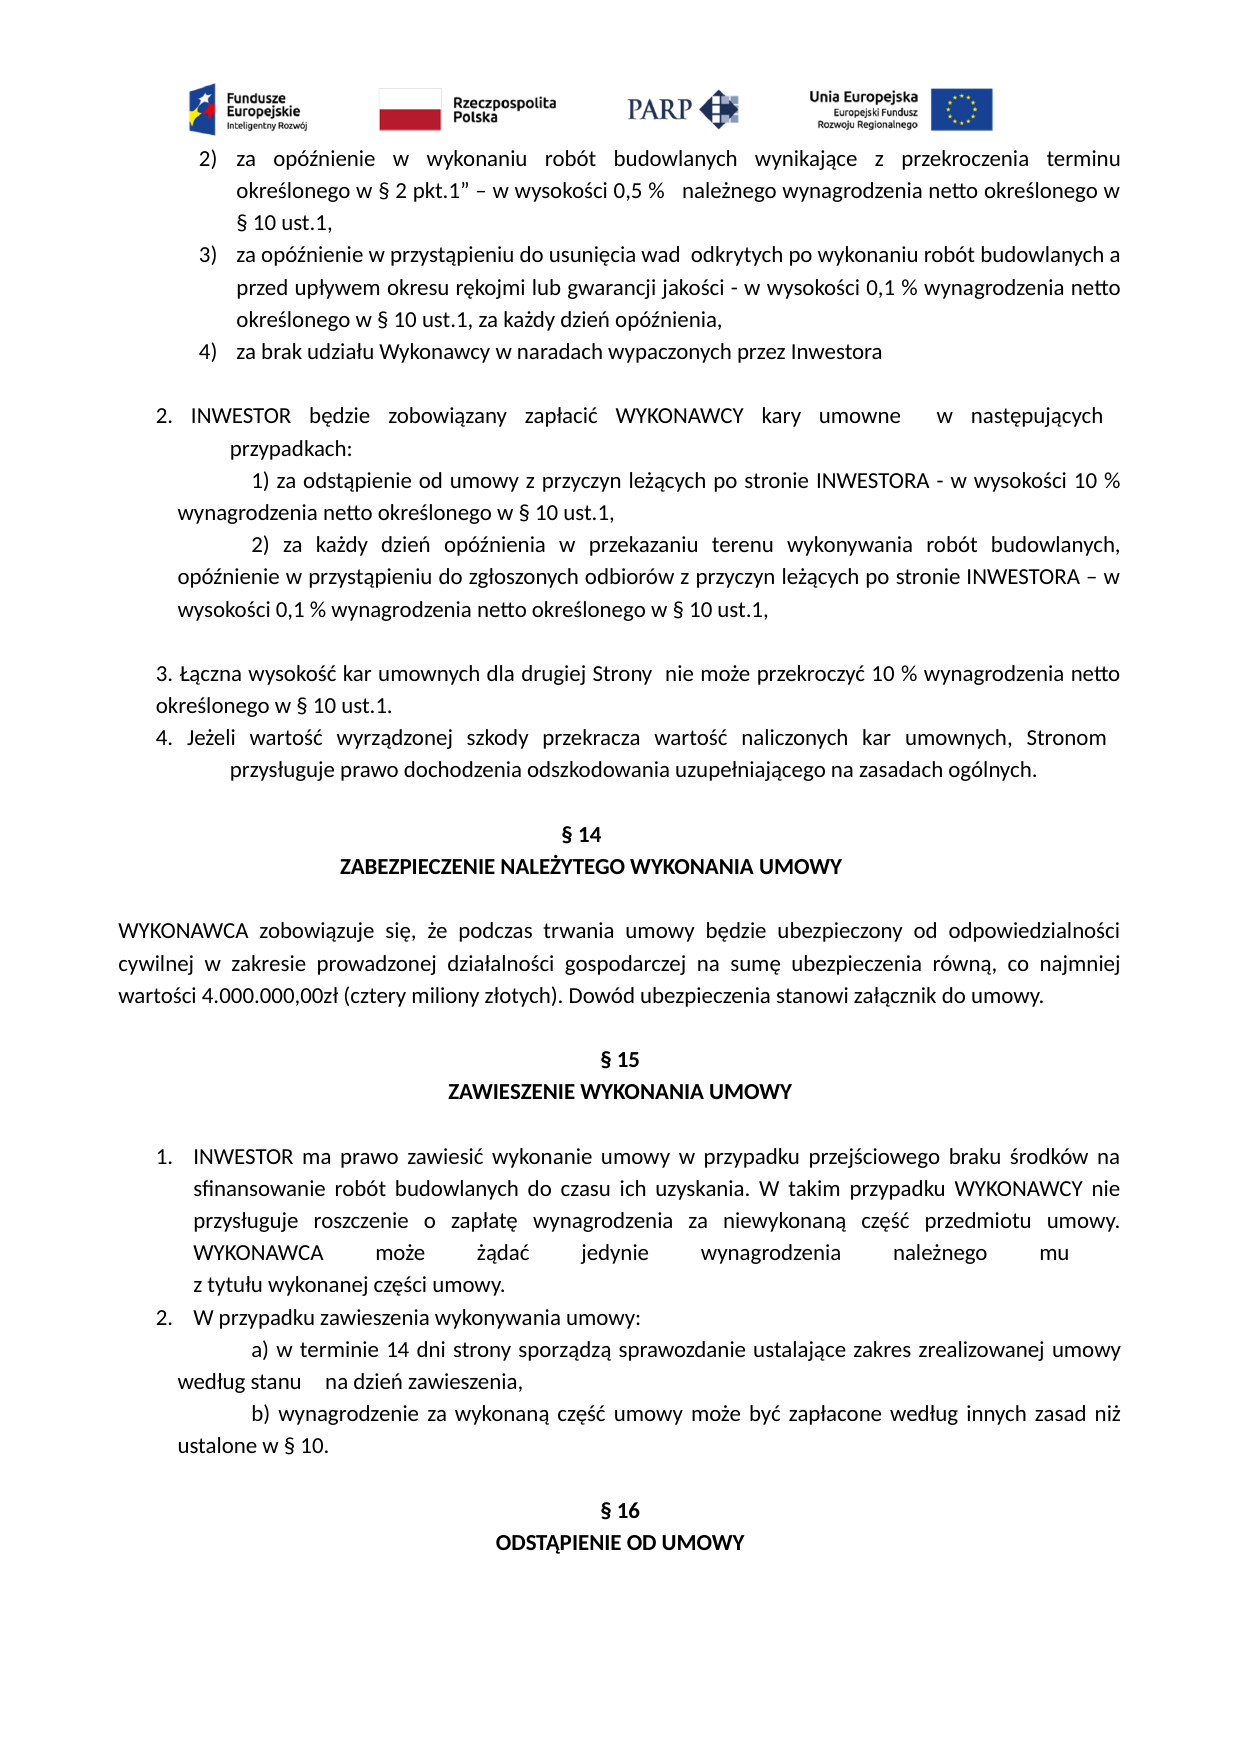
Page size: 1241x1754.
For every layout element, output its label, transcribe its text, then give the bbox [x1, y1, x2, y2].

text ZAWIESZENIE WYKONANIA UMOWY [118, 1077, 1122, 1106]
list za opóźnienie w przystąpieniu do usunięcia wad odkrytych po wykonaniu robót budowlanych a przed upływem okresu rękojmi lub gwarancji jakości - w wysokości 0,1 % wynagrodzenia netto określonego w § 10 ust.1, za każdy dzień opóźnienia, [199, 241, 1122, 333]
list za opóźnienie w wykonaniu robót budowlanych wynikające z przekroczenia terminu określonego w § 2 pkt.1” – w wysokości 0,5 % należnego wynagrodzenia netto określonego w § 10 ust.1, [199, 144, 1122, 236]
text § 14 [118, 820, 1122, 848]
text 4. Jeżeli wartość wyrządzonej szkody przekracza wartość naliczonych kar umownych, Stronom przysługuje prawo dochodzenia odszkodowania uzupełniającego na zasadach ogólnych. [156, 723, 1122, 784]
text 2. INWESTOR będzie zobowiązany zapłacić WYKONAWCY kary umowne w następujących przypadkach: [156, 402, 1122, 462]
text 1) za odstąpienie od umowy z przyczyn leżących po stronie INWESTORA - w wysokości 10 % wynagrodzenia netto określonego w § 10 ust.1, [177, 466, 1122, 526]
text WYKONAWCA zobowiązuje się, że podczas trwania umowy będzie ubezpieczony od odpowiedzialności cywilnej w zakresie prowadzonej działalności gospodarczej na sumę ubezpieczenia równą, co najmniej wartości 4.000.000,00zł (cztery miliony złotych). Dowód ubezpieczenia stanowi załącznik do umowy. [118, 917, 1122, 1009]
text 3. Łączna wysokość kar umownych dla drugiej Strony nie może przekroczyć 10 % wynagrodzenia netto określonego w § 10 ust.1. [156, 659, 1122, 719]
list za brak udziału Wykonawcy w naradach wypaczonych przez Inwestora [199, 337, 1122, 365]
text 2) za każdy dzień opóźnienia w przekazaniu terenu wykonywania robót budowlanych, opóźnienie w przystąpieniu do zgłoszonych odbiorów z przyczyn leżących po stronie INWESTORA – w wysokości 0,1 % wynagrodzenia netto określonego w § 10 ust.1, [177, 530, 1122, 623]
text § 16 [118, 1496, 1122, 1524]
text a) w terminie 14 dni strony sporządzą sprawozdanie ustalające zakres zrealizowanej umowy według stanu na dzień zawieszenia, [177, 1335, 1122, 1395]
list INWESTOR ma prawo zawiesić wykonanie umowy w przypadku przejściowego braku środków na sfinansowanie robót budowlanych do czasu ich uzyskania. W takim przypadku WYKONAWCY nie przysługuje roszczenie o zapłatę wynagrodzenia za niewykonaną część przedmiotu umowy. WYKONAWCA może żądać jedynie wynagrodzenia należnego mu z tytułu wykonanej części umowy. [156, 1142, 1122, 1299]
text ODSTĄPIENIE OD UMOWY [118, 1528, 1122, 1556]
list W przypadku zawieszenia wykonywania umowy: [156, 1303, 1122, 1331]
text b) wynagrodzenie za wykonaną część umowy może być zapłacone według innych zasad niż ustalone w § 10. [177, 1399, 1122, 1459]
text ZABEZPIECZENIE NALEŻYTEGO WYKONANIA UMOWY [118, 852, 1122, 880]
text § 15 [118, 1045, 1122, 1073]
